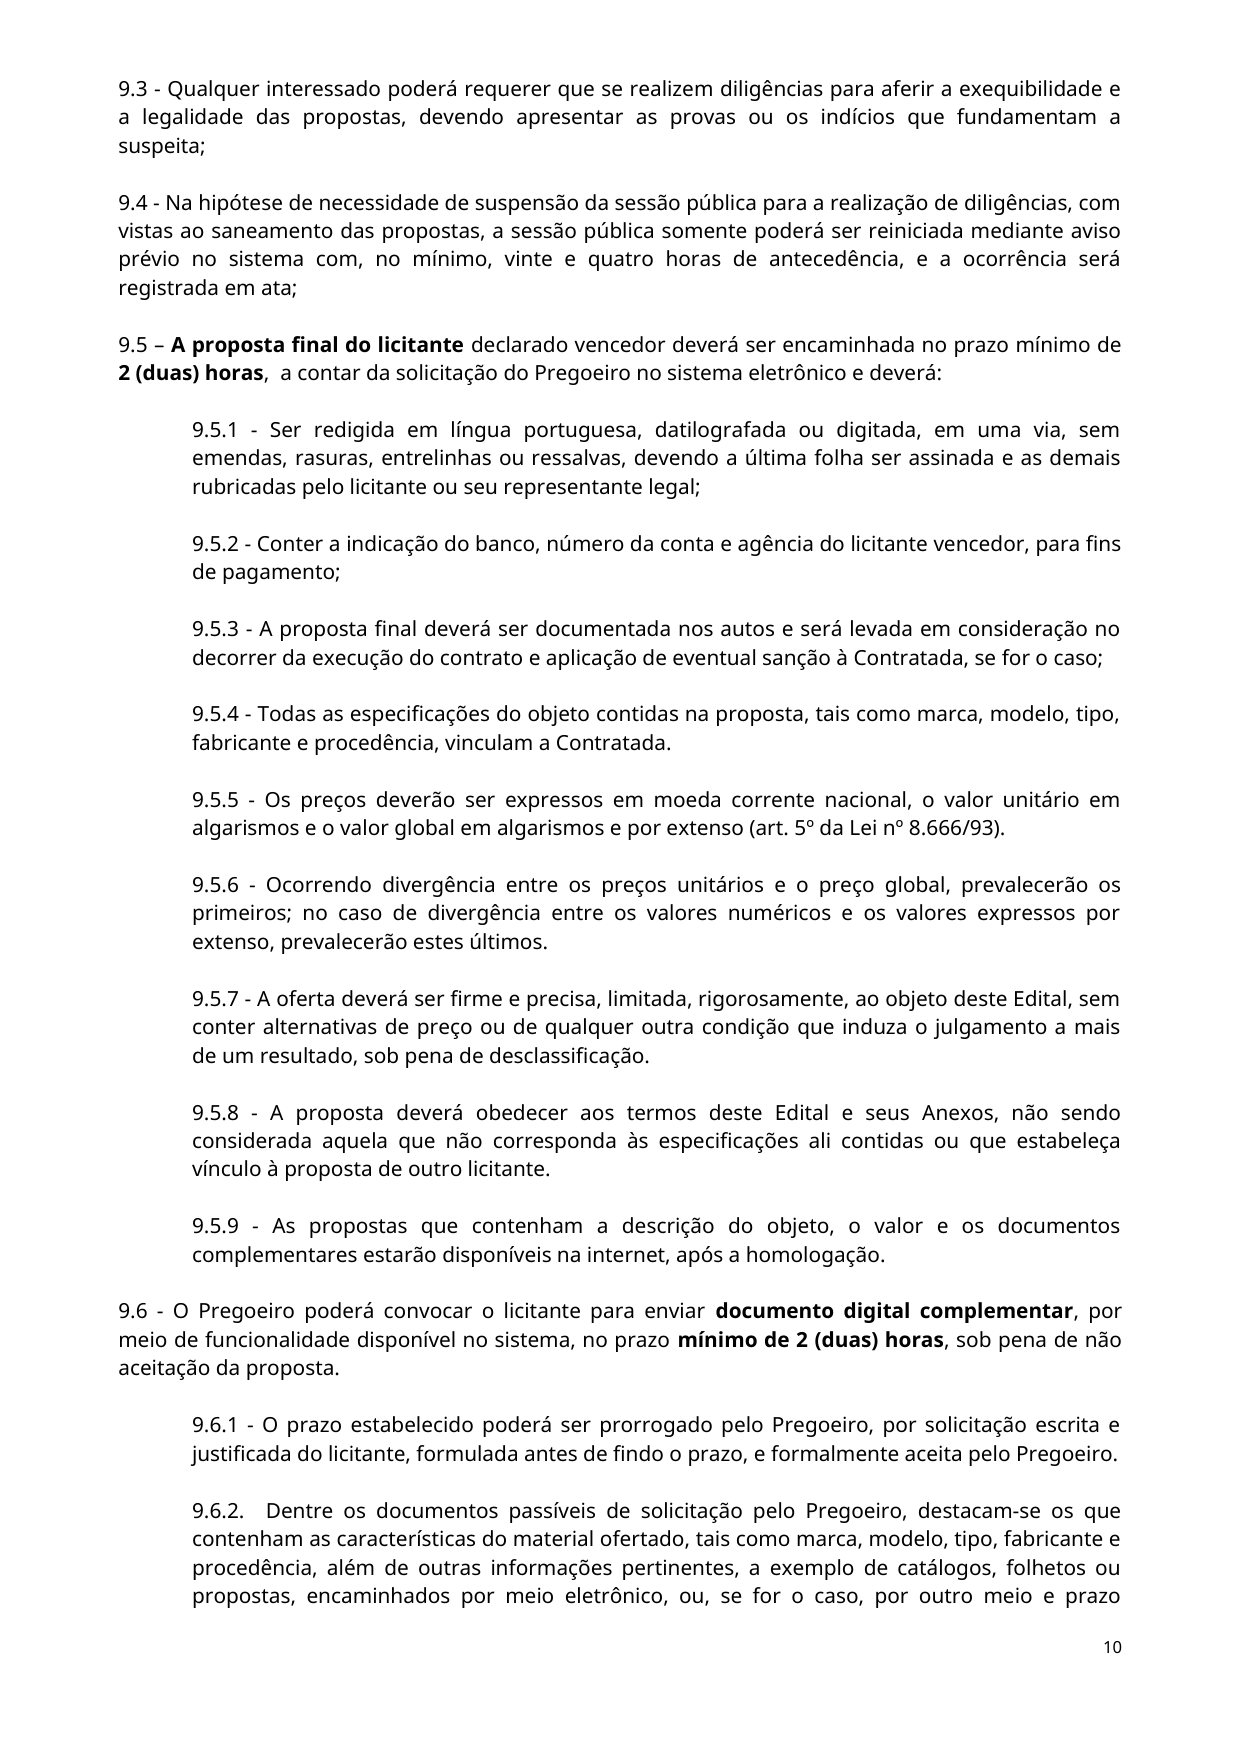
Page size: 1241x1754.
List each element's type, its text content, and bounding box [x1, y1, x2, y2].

text 9.5.7 - A oferta deverá ser firme e precisa, limitada, rigorosamente, ao objeto deste Edital, sem conter alternativas de preço ou de qualquer outra condição que induza o julgamento a mais de um resultado, sob pena de desclassificação. [192, 984, 1122, 1069]
text 9.4 - Na hipótese de necessidade de suspensão da sessão pública para a realização de diligências, com vistas ao saneamento das propostas, a sessão pública somente poderá ser reiniciada mediante aviso prévio no sistema com, no mínimo, vinte e quatro horas de antecedência, e a ocorrência será registrada em ata; [118, 188, 1122, 301]
text 9.5.6 - Ocorrendo divergência entre os preços unitários e o preço global, prevalecerão os primeiros; no caso de divergência entre os valores numéricos e os valores expressos por extenso, prevalecerão estes últimos. [192, 870, 1122, 955]
text 9.5.3 - A proposta final deverá ser documentada nos autos e será levada em consideração no decorrer da execução do contrato e aplicação de eventual sanção à Contratada, se for o caso; [192, 614, 1122, 671]
text 9.5.5 - Os preços deverão ser expressos em moeda corrente nacional, o valor unitário em algarismos e o valor global em algarismos e por extenso (art. 5º da Lei nº 8.666/93). [192, 785, 1122, 842]
text 9.6.1 - O prazo estabelecido poderá ser prorrogado pelo Pregoeiro, por solicitação escrita e justificada do licitante, formulada antes de findo o prazo, e formalmente aceita pelo Pregoeiro. [192, 1410, 1122, 1467]
text 9.3 - Qualquer interessado poderá requerer que se realizem diligências para aferir a exequibilidade e a legalidade das propostas, devendo apresentar as provas ou os indícios que fundamentam a suspeita; [118, 74, 1122, 159]
text 9.5.1 - Ser redigida em língua portuguesa, datilografada ou digitada, em uma via, sem emendas, rasuras, entrelinhas ou ressalvas, devendo a última folha ser assinada e as demais rubricadas pelo licitante ou seu representante legal; [192, 415, 1122, 500]
text 9.6.2. Dentre os documentos passíveis de solicitação pelo Pregoeiro, destacam-se os que contenham as características do material ofertado, tais como marca, modelo, tipo, fabricante e procedência, além de outras informações pertinentes, a exemplo de catálogos, folhetos ou propostas, encaminhados por meio eletrônico, ou, se for o caso, por outro meio e prazo [192, 1496, 1122, 1609]
text 9.6 - O Pregoeiro poderá convocar o licitante para enviar documento digital complementar, por meio de funcionalidade disponível no sistema, no prazo mínimo de 2 (duas) horas, sob pena de não aceitação da proposta. [118, 1297, 1122, 1382]
text 9.5 – A proposta final do licitante declarado vencedor deverá ser encaminhada no prazo mínimo de 2 (duas) horas, a contar da solicitação do Pregoeiro no sistema eletrônico e deverá: [118, 330, 1122, 387]
text 9.5.8 - A proposta deverá obedecer aos termos deste Edital e seus Anexos, não sendo considerada aquela que não corresponda às especificações ali contidas ou que estabeleça vínculo à proposta de outro licitante. [192, 1098, 1122, 1183]
text 9.5.2 - Conter a indicação do banco, número da conta e agência do licitante vencedor, para fins de pagamento; [192, 529, 1122, 586]
text 9.5.9 - As propostas que contenham a descrição do objeto, o valor e os documentos complementares estarão disponíveis na internet, após a homologação. [192, 1211, 1122, 1268]
text 9.5.4 - Todas as especificações do objeto contidas na proposta, tais como marca, modelo, tipo, fabricante e procedência, vinculam a Contratada. [192, 699, 1122, 756]
